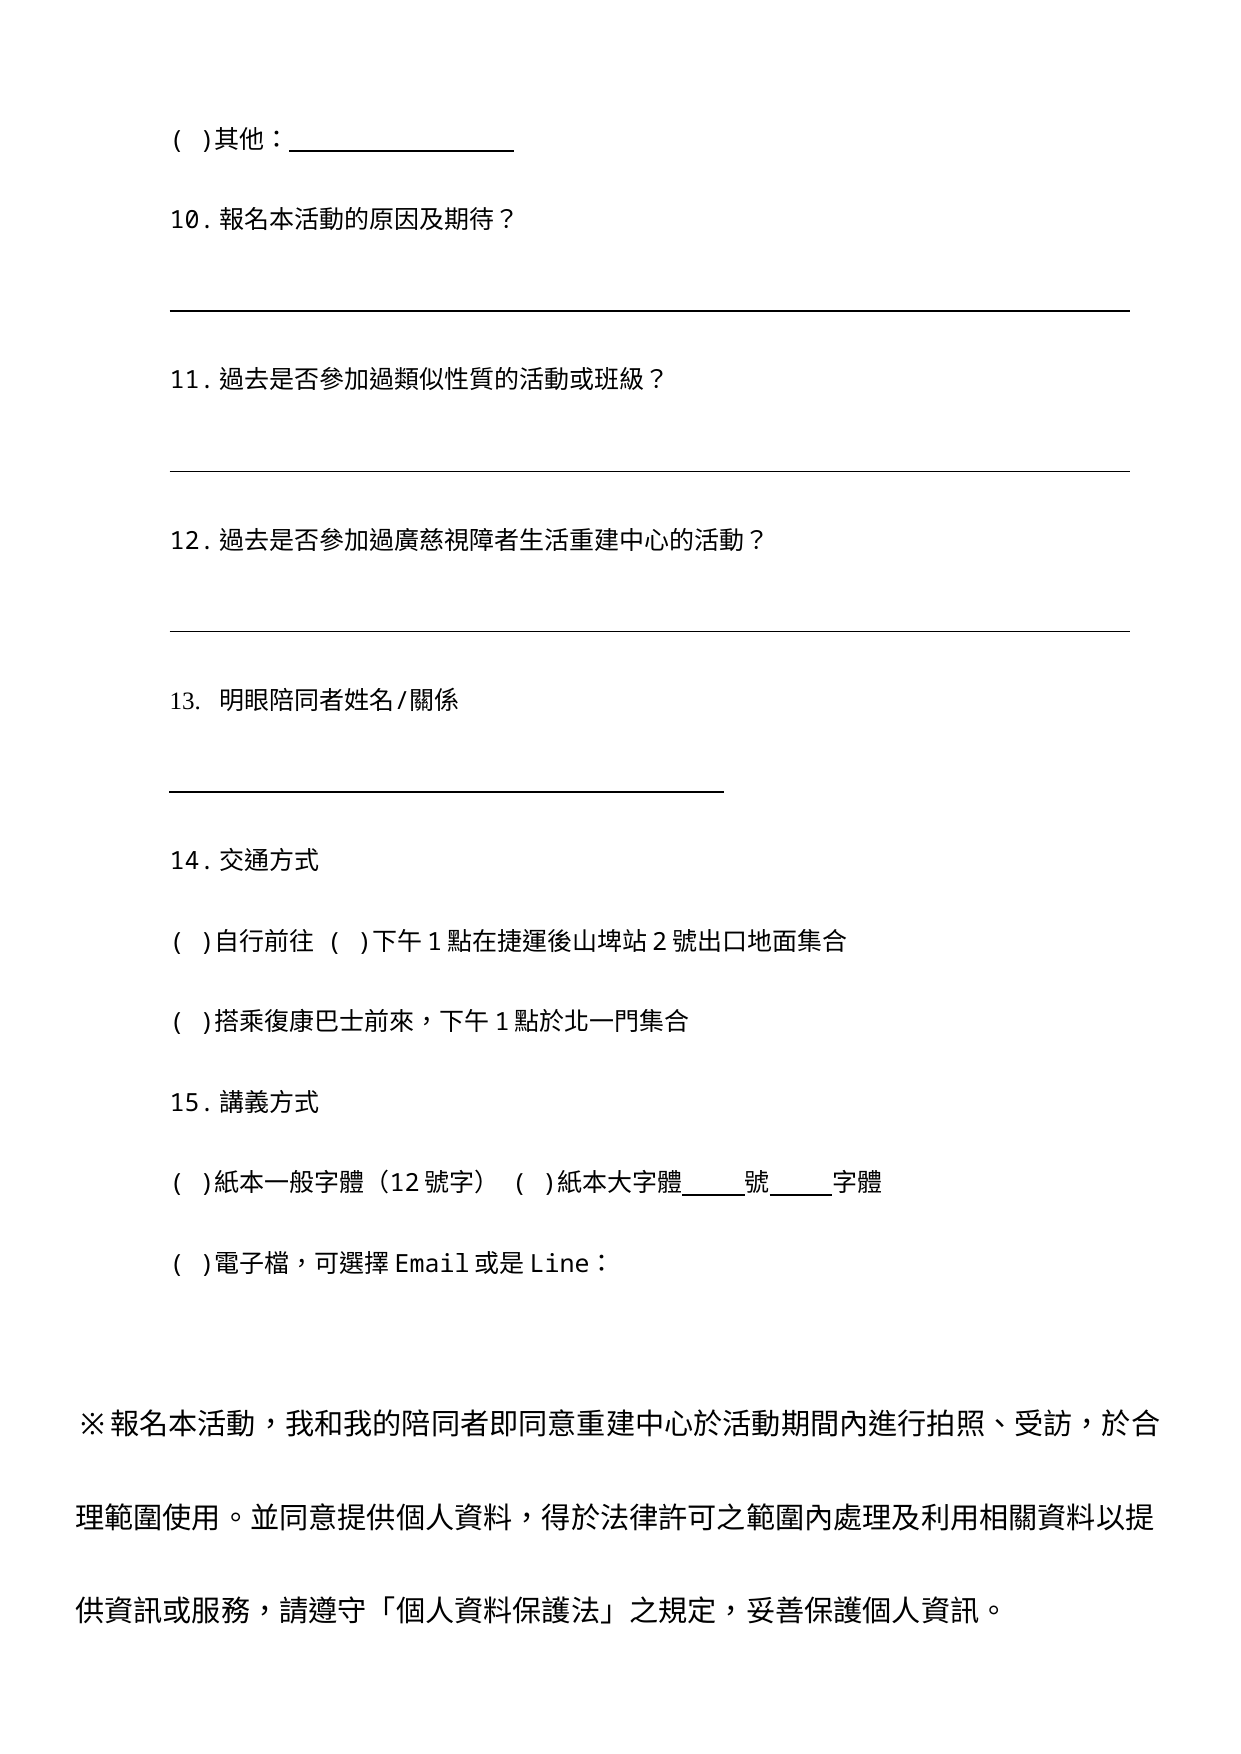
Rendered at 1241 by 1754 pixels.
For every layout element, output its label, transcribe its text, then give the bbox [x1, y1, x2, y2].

text ( )搭乘復康巴士前來，下午1點於北一門集合 [169, 978, 1165, 1041]
list 報名本活動的原因及期待？ [169, 176, 1165, 239]
text ※報名本活動，我和我的陪同者即同意重建中心於活動期間內進行拍照、受訪，於合理範圍使用。並同意提供個人資料，得於法律許可之範圍內處理及利用相關資料以提供資訊或服務，請遵守「個人資料保護法」之規定，妥善保護個人資訊。 [75, 1380, 1165, 1630]
text ( )其他： [169, 96, 1165, 158]
text ( )自行前往 ( )下午1點在捷運後山埤站2號出口地面集合 [169, 897, 1165, 960]
text ( )電子檔，可選擇Email或是Line： [169, 1220, 1165, 1282]
list 過去是否參加過類似性質的活動或班級？ [169, 336, 1165, 399]
list 講義方式 [169, 1059, 1165, 1121]
list 交通方式 [169, 817, 1165, 879]
list 明眼陪同者姓名/關係 [169, 657, 1165, 719]
text ( )紙本一般字體（12號字） ( )紙本大字體 號 字體 [169, 1139, 1165, 1202]
list 過去是否參加過廣慈視障者生活重建中心的活動？ [169, 497, 1165, 559]
